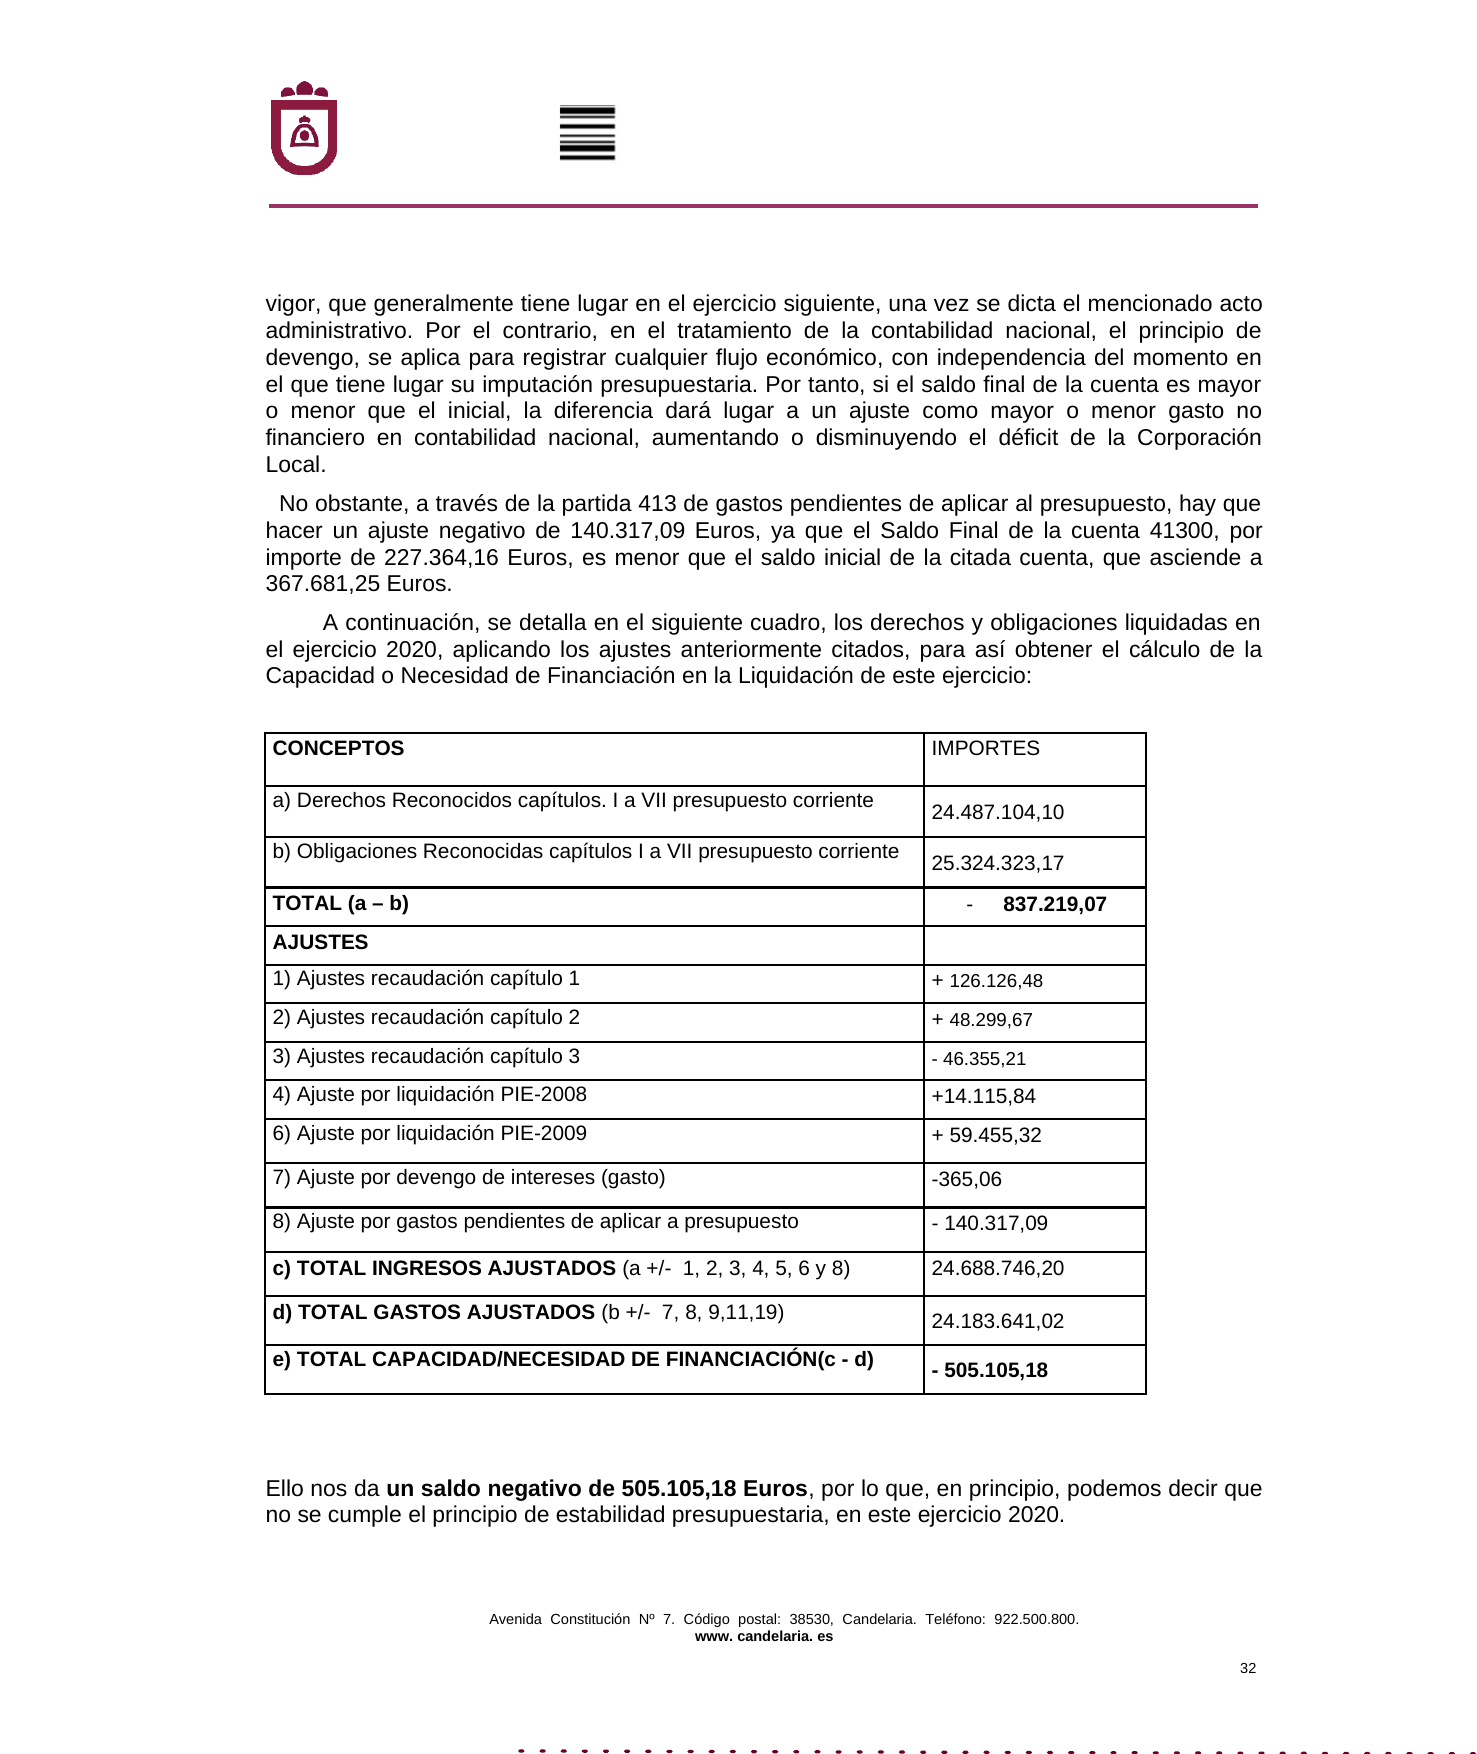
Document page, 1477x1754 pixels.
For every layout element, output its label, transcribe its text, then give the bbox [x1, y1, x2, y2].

text No obstante, a través de la partida 413 de gastos pendientes de aplicar al presupuesto, hay que hacer un ajuste negativo de 140.317,09 Euros, ya que el Saldo Final de la cuenta 41300, por importe de 227.364,16 Euros, es menor que el saldo inicial de la citada cuenta, que asciende a 367.681,25 Euros. [265, 490, 1263, 597]
table_cell 24.183.641,02 [925, 1297, 1145, 1344]
table_cell -365,06 [925, 1164, 1145, 1206]
text vigor, que generalmente tiene lugar en el ejercicio siguiente, una vez se dicta el mencionado acto administrativo. Por el contrario, en el tratamiento de la contabilidad nacional, el principio de devengo, se aplica para registrar cualquier flujo económico, con independencia del momento en el que tiene lugar su imputación presupuestaria. Por tanto, si el saldo final de la cuenta es mayor o menor que el inicial, la diferencia dará lugar a un ajuste como mayor o menor gasto no financiero en contabilidad nacional, aumentando o disminuyendo el déficit de la Corporación Local. [265, 290, 1263, 478]
text A continuación, se detalla en el siguiente cuadro, los derechos y obligaciones liquidadas en el ejercicio 2020, aplicando los ajustes anteriormente citados, para así obtener el cálculo de la Capacidad o Necesidad de Financiación en la Liquidación de este ejercicio: [265, 609, 1263, 689]
table_cell TOTAL (a – b) [266, 889, 923, 925]
table_cell 4) Ajuste por liquidación PIE-2008 [266, 1081, 923, 1118]
table_cell b) Obligaciones Reconocidas capítulos I a VII presupuesto corriente [266, 838, 923, 886]
table_cell d) TOTAL GASTOS AJUSTADOS (b +/- 7, 8, 9,11,19) [266, 1297, 923, 1344]
table_cell c) TOTAL INGRESOS AJUSTADOS (a +/- 1, 2, 3, 4, 5, 6 y 8) [266, 1253, 923, 1295]
table_cell - 837.219,07 [925, 889, 1145, 925]
table_header CONCEPTOS [266, 734, 923, 785]
table_cell AJUSTES [266, 927, 923, 963]
table_cell 7) Ajuste por devengo de intereses (gasto) [266, 1164, 923, 1206]
table_cell a) Derechos Reconocidos capítulos. I a VII presupuesto corriente [266, 787, 923, 836]
table_cell + 59.455,32 [925, 1120, 1145, 1162]
table_cell 24.688.746,20 [925, 1253, 1145, 1295]
table_cell 3) Ajustes recaudación capítulo 3 [266, 1043, 923, 1079]
text Ello nos da un saldo negativo de 505.105,18 Euros, por lo que, en principio, podemos decir que no se cumple el principio de estabilidad presupuestaria, en este ejercicio 2020. [265, 1474, 1263, 1528]
table_cell 24.487.104,10 [925, 787, 1145, 836]
table_cell [925, 927, 1145, 963]
table_cell + 48.299,67 [925, 1004, 1145, 1041]
table_cell - 46.355,21 [925, 1043, 1145, 1079]
table_cell +14.115,84 [925, 1081, 1145, 1118]
table_cell 8) Ajuste por gastos pendientes de aplicar a presupuesto [266, 1209, 923, 1251]
table_header IMPORTES [925, 734, 1145, 785]
table_cell 6) Ajuste por liquidación PIE-2009 [266, 1120, 923, 1162]
table_cell + 126.126,48 [925, 966, 1145, 1002]
table_cell 25.324.323,17 [925, 838, 1145, 886]
table_cell e) TOTAL CAPACIDAD/NECESIDAD DE FINANCIACIÓN(c - d) [266, 1346, 923, 1393]
table_cell 2) Ajustes recaudación capítulo 2 [266, 1004, 923, 1041]
table_cell - 505.105,18 [925, 1346, 1145, 1393]
table_cell 1) Ajustes recaudación capítulo 1 [266, 966, 923, 1002]
table_cell - 140.317,09 [925, 1209, 1145, 1251]
